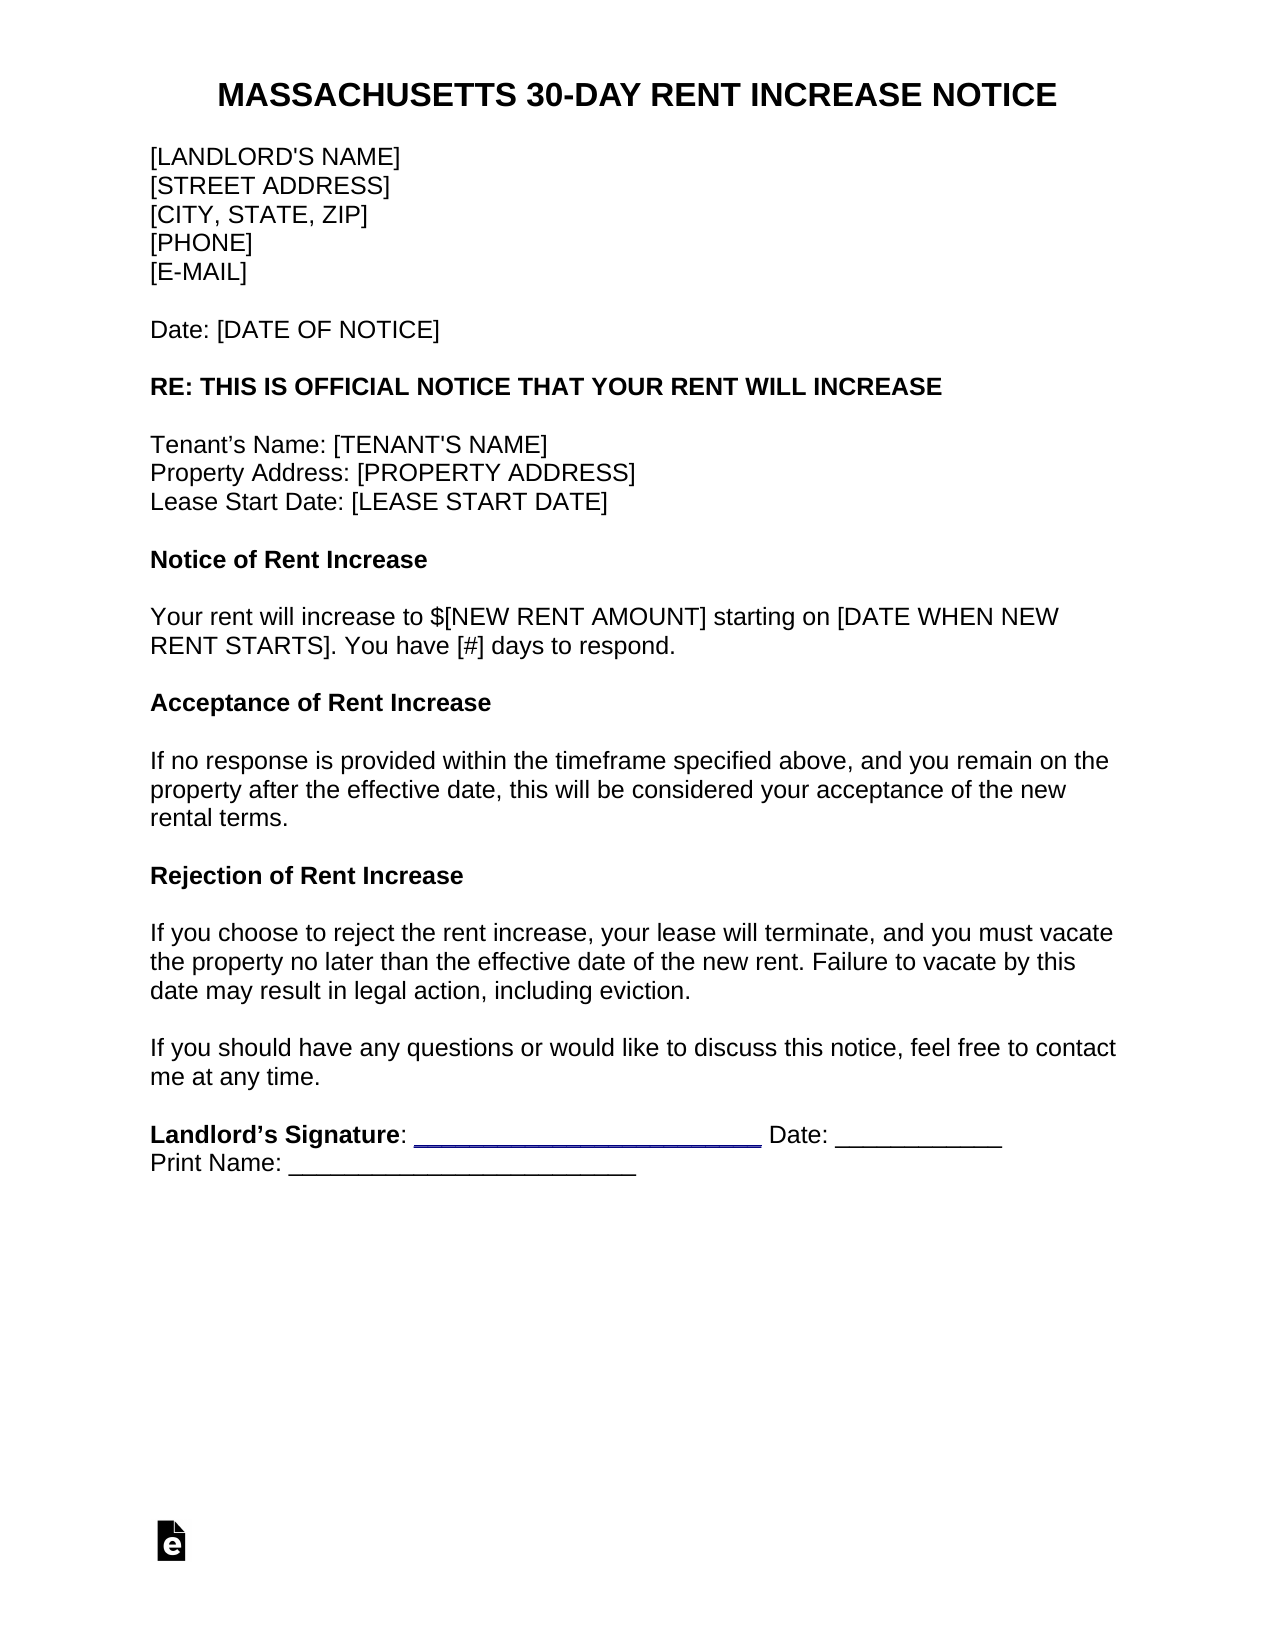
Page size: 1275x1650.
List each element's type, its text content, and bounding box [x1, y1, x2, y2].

text Landlord’s Signature: _________________________ Date: ____________ [150, 1120, 1125, 1148]
text Tenant’s Name: [TENANT'S NAME] [150, 430, 1125, 458]
text [PHONE] [150, 228, 1125, 257]
text [LANDLORD'S NAME] [150, 142, 1125, 171]
text Rejection of Rent Increase [150, 861, 1125, 890]
text MASSACHUSETTS 30-DAY RENT INCREASE NOTICE [150, 75, 1125, 113]
text Notice of Rent Increase [150, 545, 1125, 573]
text Lease Start Date: [LEASE START DATE] [150, 487, 1125, 516]
text [CITY, STATE, ZIP] [150, 200, 1125, 228]
text RE: THIS IS OFFICIAL NOTICE THAT YOUR RENT WILL INCREASE [150, 372, 1125, 401]
text Property Address: [PROPERTY ADDRESS] [150, 458, 1125, 487]
text [E-MAIL] [150, 257, 1125, 286]
text Print Name: _________________________ [150, 1148, 1125, 1177]
text Acceptance of Rent Increase [150, 688, 1125, 717]
text [STREET ADDRESS] [150, 171, 1125, 200]
text If no response is provided within the timeframe specified above, and you remain on the property after the effective date, this will be considered your acceptance of the new rental terms. [150, 746, 1125, 832]
text If you should have any questions or would like to discuss this notice, feel free to contact me at any time. [150, 1033, 1125, 1091]
text Your rent will increase to $[NEW RENT AMOUNT] starting on [DATE WHEN NEW RENT STARTS]. You have [#] days to respond. [150, 602, 1125, 660]
text Date: [DATE OF NOTICE] [150, 315, 1125, 343]
text If you choose to reject the rent increase, your lease will terminate, and you must vacate the property no later than the effective date of the new rent. Failure to vacate by this date may result in legal action, including eviction. [150, 918, 1125, 1005]
